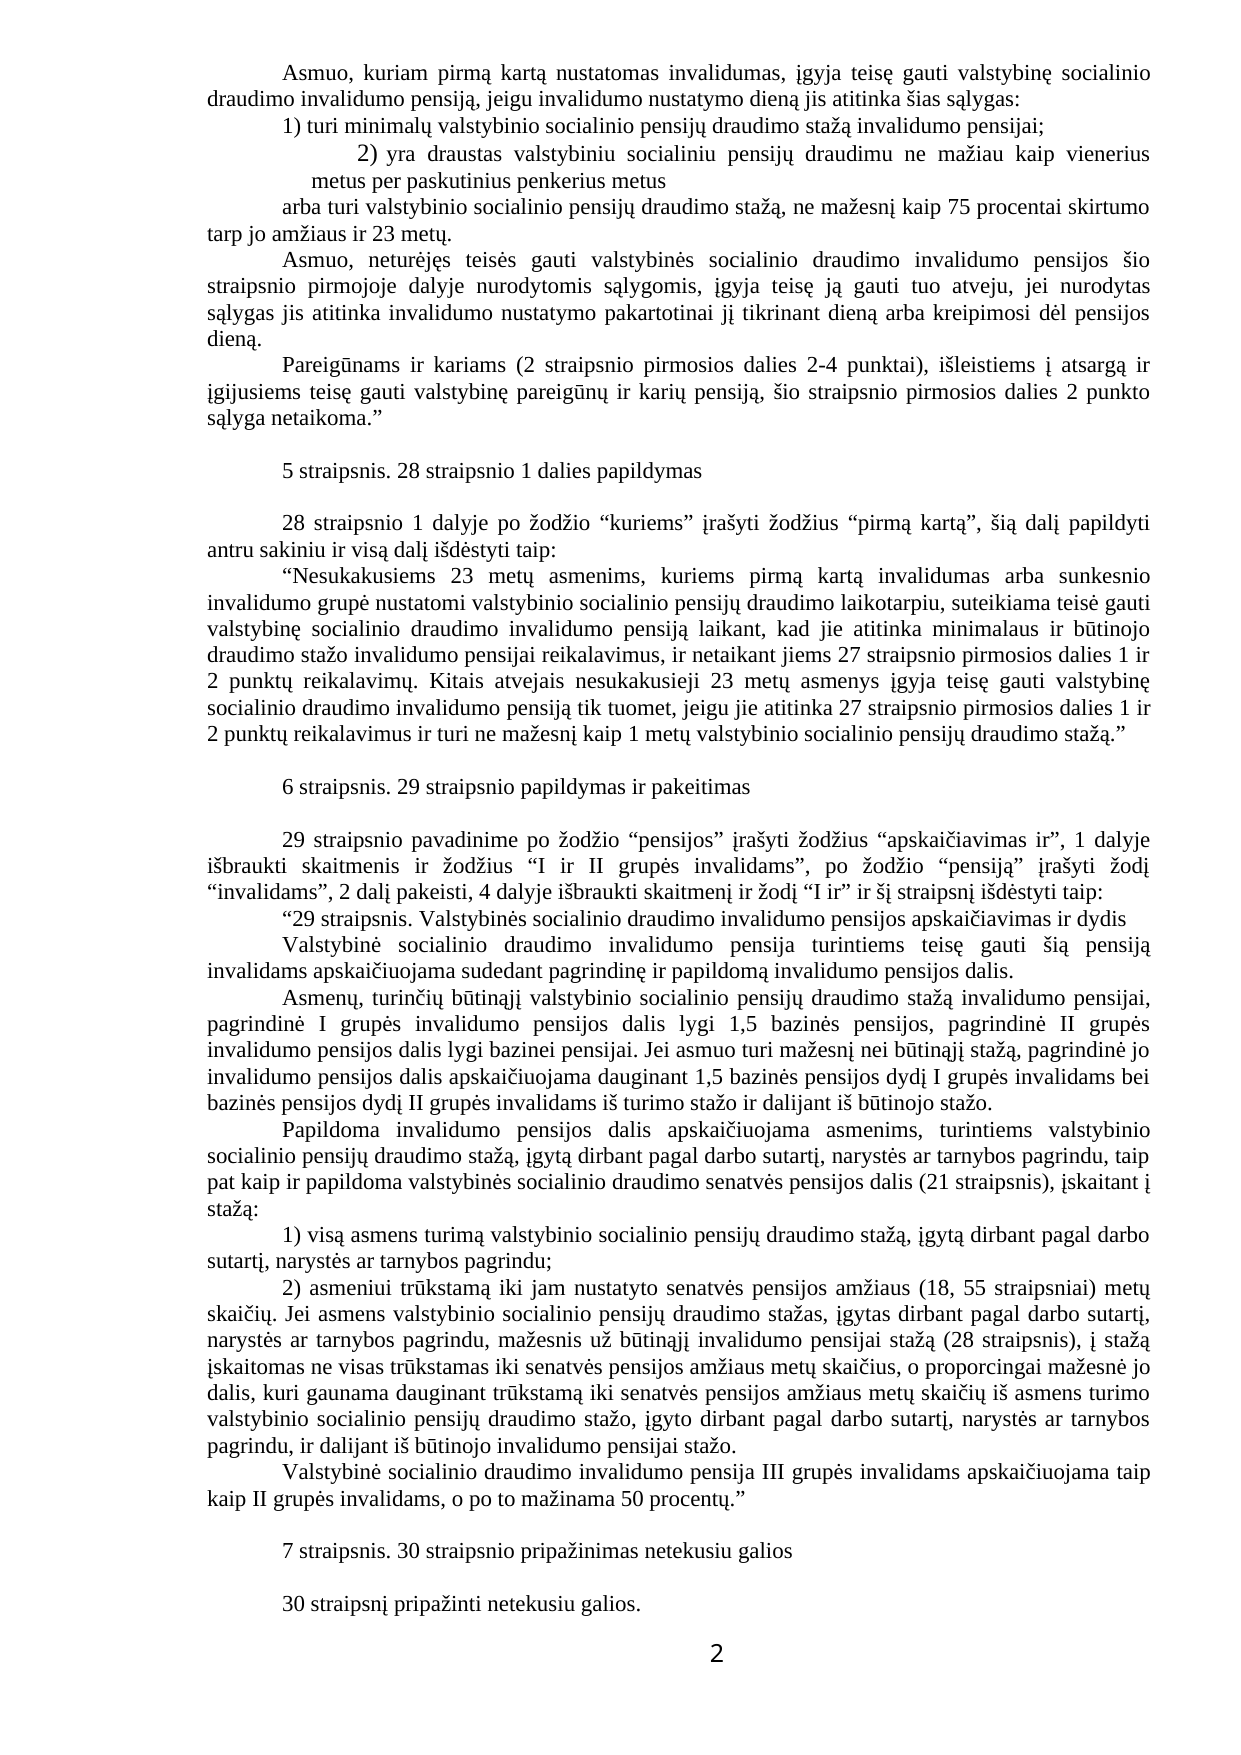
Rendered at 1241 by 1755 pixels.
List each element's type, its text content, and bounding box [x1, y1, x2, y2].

text 2) asmeniui trūkstamą iki jam nustatyto senatvės pensijos amžiaus (18, 55 straipsniai) metų skaičių. Jei asmens valstybinio socialinio pensijų draudimo stažas, įgytas dirbant pagal darbo sutartį, narystės ar tarnybos pagrindu, mažesnis už būtinąjį invalidumo pensijai stažą (28 straipsnis), į stažą įskaitomas ne visas trūkstamas iki senatvės pensijos amžiaus metų skaičius, o proporcingai mažesnė jo dalis, kuri gaunama dauginant trūkstamą iki senatvės pensijos amžiaus metų skaičių iš asmens turimo valstybinio socialinio pensijų draudimo stažo, įgyto dirbant pagal darbo sutartį, narystės ar tarnybos pagrindu, ir dalijant iš būtinojo invalidumo pensijai stažo. [207, 1274, 1152, 1458]
text Valstybinė socialinio draudimo invalidumo pensija turintiems teisę gauti šią pensiją invalidams apskaičiuojama sudedant pagrindinę ir papildomą invalidumo pensijos dalis. [207, 931, 1152, 984]
text Asmuo, neturėjęs teisės gauti valstybinės socialinio draudimo invalidumo pensijos šio straipsnio pirmojoje dalyje nurodytomis sąlygomis, įgyja teisę ją gauti tuo atveju, jei nurodytas sąlygas jis atitinka invalidumo nustatymo pakartotinai jį tikrinant dieną arba kreipimosi dėl pensijos dieną. [207, 246, 1152, 351]
text Asmuo, kuriam pirmą kartą nustatomas invalidumas, įgyja teisę gauti valstybinę socialinio draudimo invalidumo pensiją, jeigu invalidumo nustatymo dieną jis atitinka šias sąlygas: [207, 59, 1152, 112]
text 1) turi minimalų valstybinio socialinio pensijų draudimo stažą invalidumo pensijai; [207, 112, 1152, 138]
text 30 straipsnį pripažinti netekusiu galios. [207, 1590, 1152, 1616]
list yra draustas valstybiniu socialiniu pensijų draudimu ne mažiau kaip vienerius metus per paskutinius penkerius metus [282, 138, 1152, 193]
text “29 straipsnis. Valstybinės socialinio draudimo invalidumo pensijos apskaičiavimas ir dydis [282, 905, 1152, 931]
text 1) visą asmens turimą valstybinio socialinio pensijų draudimo stažą, įgytą dirbant pagal darbo sutartį, narystės ar tarnybos pagrindu; [207, 1221, 1152, 1274]
text Valstybinė socialinio draudimo invalidumo pensija III grupės invalidams apskaičiuojama taip kaip II grupės invalidams, o po to mažinama 50 procentų.” [207, 1458, 1152, 1511]
text 29 straipsnio pavadinime po žodžio “pensijos” įrašyti žodžius “apskaičiavimas ir”, 1 dalyje išbraukti skaitmenis ir žodžius “I ir II grupės invalidams”, po žodžio “pensiją” įrašyti žodį “invalidams”, 2 dalį pakeisti, 4 dalyje išbraukti skaitmenį ir žodį “I ir” ir šį straipsnį išdėstyti taip: [207, 826, 1152, 905]
text “Nesukakusiems 23 metų asmenims, kuriems pirmą kartą invalidumas arba sunkesnio invalidumo grupė nustatomi valstybinio socialinio pensijų draudimo laikotarpiu, suteikiama teisė gauti valstybinę socialinio draudimo invalidumo pensiją laikant, kad jie atitinka minimalaus ir būtinojo draudimo stažo invalidumo pensijai reikalavimus, ir netaikant jiems 27 straipsnio pirmosios dalies 1 ir 2 punktų reikalavimų. Kitais atvejais nesukakusieji 23 metų asmenys įgyja teisę gauti valstybinę socialinio draudimo invalidumo pensiją tik tuomet, jeigu jie atitinka 27 straipsnio pirmosios dalies 1 ir 2 punktų reikalavimus ir turi ne mažesnį kaip 1 metų valstybinio socialinio pensijų draudimo stažą.” [207, 562, 1152, 747]
text 7 straipsnis. 30 straipsnio pripažinimas netekusiu galios [207, 1537, 1152, 1564]
text 28 straipsnio 1 dalyje po žodžio “kuriems” įrašyti žodžius “pirmą kartą”, šią dalį papildyti antru sakiniu ir visą dalį išdėstyti taip: [207, 509, 1152, 562]
text Asmenų, turinčių būtinąjį valstybinio socialinio pensijų draudimo stažą invalidumo pensijai, pagrindinė I grupės invalidumo pensijos dalis lygi 1,5 bazinės pensijos, pagrindinė II grupės invalidumo pensijos dalis lygi bazinei pensijai. Jei asmuo turi mažesnį nei būtinąjį stažą, pagrindinė jo invalidumo pensijos dalis apskaičiuojama dauginant 1,5 bazinės pensijos dydį I grupės invalidams bei bazinės pensijos dydį II grupės invalidams iš turimo stažo ir dalijant iš būtinojo stažo. [207, 984, 1152, 1116]
text Pareigūnams ir kariams (2 straipsnio pirmosios dalies 2-4 punktai), išleistiems į atsargą ir įgijusiems teisę gauti valstybinę pareigūnų ir karių pensiją, šio straipsnio pirmosios dalies 2 punkto sąlyga netaikoma.” [207, 351, 1152, 430]
text 6 straipsnis. 29 straipsnio papildymas ir pakeitimas [207, 773, 1152, 799]
text 5 straipsnis. 28 straipsnio 1 dalies papildymas [207, 457, 1152, 483]
text arba turi valstybinio socialinio pensijų draudimo stažą, ne mažesnį kaip 75 procentai skirtumo tarp jo amžiaus ir 23 metų. [207, 193, 1152, 246]
text Papildoma invalidumo pensijos dalis apskaičiuojama asmenims, turintiems valstybinio socialinio pensijų draudimo stažą, įgytą dirbant pagal darbo sutartį, narystės ar tarnybos pagrindu, taip pat kaip ir papildoma valstybinės socialinio draudimo senatvės pensijos dalis (21 straipsnis), įskaitant į stažą: [207, 1116, 1152, 1221]
